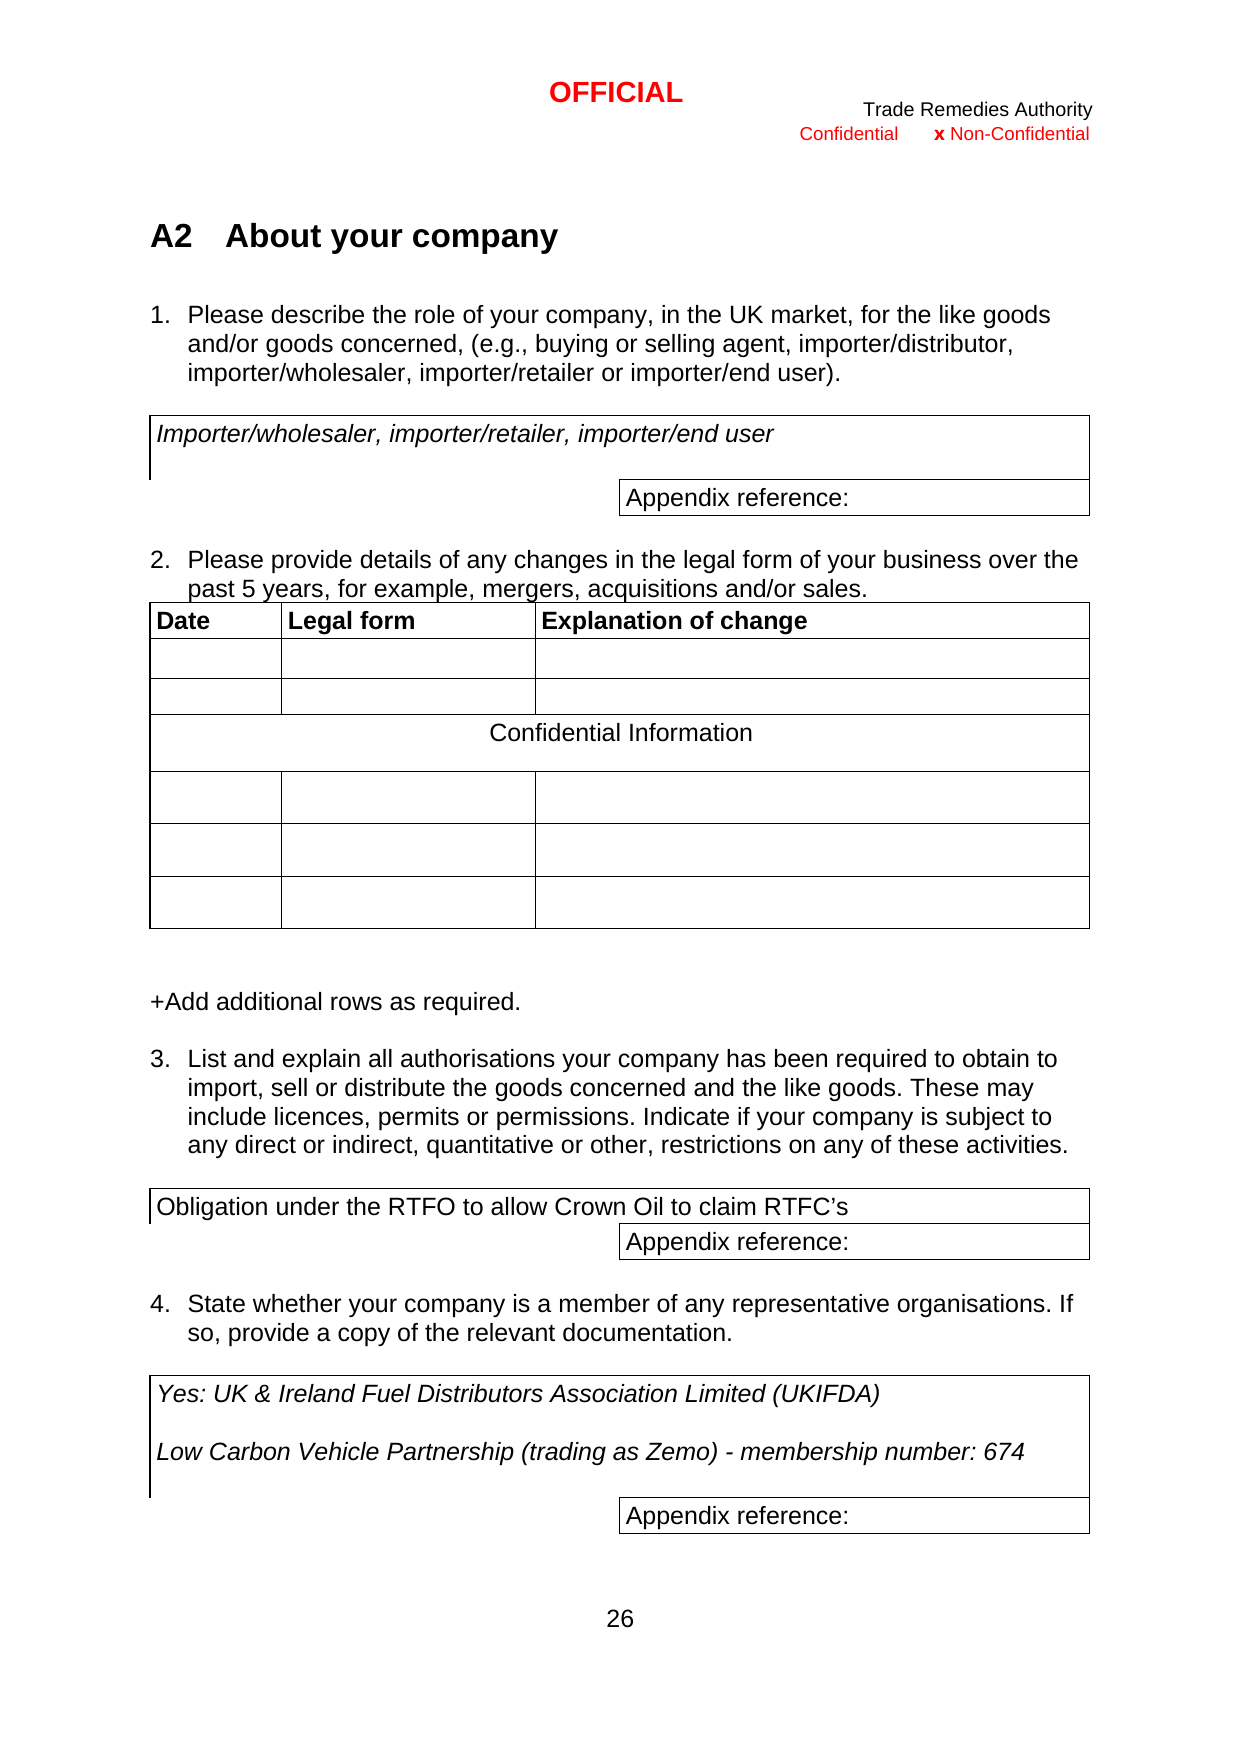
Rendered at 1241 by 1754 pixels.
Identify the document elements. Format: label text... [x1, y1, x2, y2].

table_cell [282, 877, 535, 928]
table_cell [1090, 678, 1240, 714]
list List and explain all authorisations your company has been required to obtain to import, sell or distribute the goods concerned and the like goods. These may include licences, permits or permissions. Indicate if your company is subject to any direct or indirect, quantitative or other, restrictions on any of these activities. [150, 1044, 1090, 1159]
table_cell [282, 824, 535, 876]
list Please describe the role of your company, in the UK market, for the like goods and/or goods concerned, (e.g., buying or selling agent, importer/distributor, importer/wholesaler, importer/retailer or importer/end user). [150, 300, 1090, 386]
table_cell [151, 877, 281, 928]
table_cell [536, 877, 1089, 928]
table_cell [282, 679, 535, 714]
table_cell [1090, 823, 1240, 876]
table_header Yes: UK & Ireland Fuel Distributors Association Limited (UKIFDA) Low Carbon Vehicle Partnership (trading as Zemo) - membership number: 674 [151, 1376, 1089, 1497]
table_cell [1090, 771, 1240, 823]
table_cell [282, 772, 535, 823]
table_header [1090, 602, 1240, 638]
table_cell Appendix reference: [620, 1224, 1089, 1259]
table_cell [150, 1498, 619, 1532]
table_header Obligation under the RTFO to allow Crown Oil to claim RTFC’s [151, 1189, 1089, 1223]
list Please provide details of any changes in the legal form of your business over the past 5 years, for example, mergers, acquisitions and/or sales. [150, 545, 1090, 602]
table_header Legal form [282, 603, 535, 638]
table_header Importer/wholesaler, importer/retailer, importer/end user [151, 416, 1089, 479]
table_cell [1090, 876, 1240, 928]
table_cell [151, 639, 281, 678]
table_cell Confidential Information [151, 715, 1089, 771]
list State whether your company is a member of any representative organisations. If so, provide a copy of the relevant documentation. [150, 1289, 1090, 1346]
table_cell [282, 639, 535, 678]
table_cell [1090, 638, 1240, 678]
table_cell [150, 480, 619, 515]
table_cell [536, 772, 1089, 823]
text +Add additional rows as required. [150, 986, 1090, 1015]
table_cell [536, 679, 1089, 714]
table_cell [536, 824, 1089, 876]
table_cell [1090, 714, 1240, 771]
table_header Explanation of change [536, 603, 1089, 638]
table_cell [151, 679, 281, 714]
table_header Date [151, 603, 281, 638]
table_cell [536, 639, 1089, 678]
table_cell [151, 772, 281, 823]
table_cell [150, 1224, 619, 1259]
table_cell [151, 824, 281, 876]
table_cell Appendix reference: [620, 480, 1089, 515]
table_cell Appendix reference: [620, 1498, 1089, 1532]
subtitle A2 About your company [150, 216, 1090, 254]
